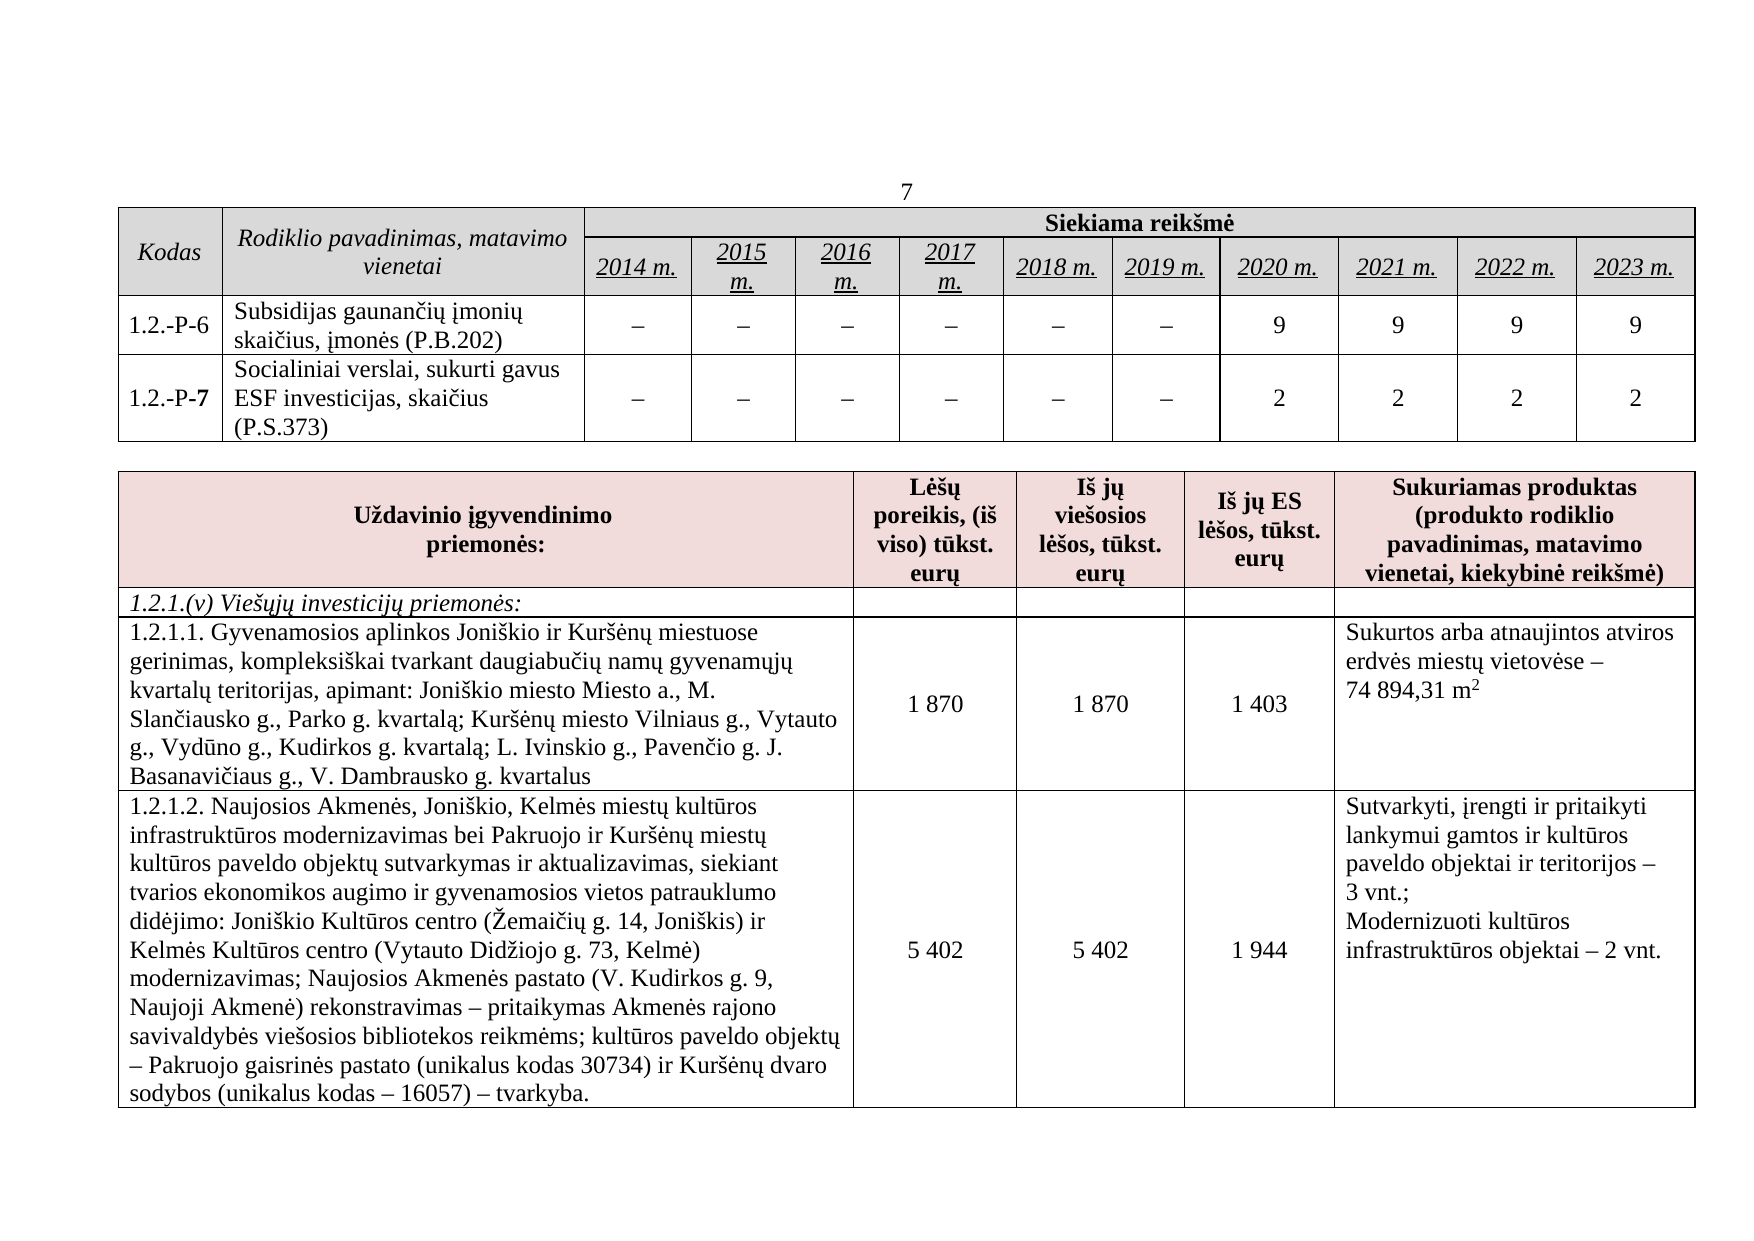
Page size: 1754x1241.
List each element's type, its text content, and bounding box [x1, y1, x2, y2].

table_cell [1185, 588, 1334, 616]
table_cell – [692, 355, 795, 441]
table_header Siekiama reikšmė [585, 208, 1694, 236]
table_cell [1335, 588, 1694, 616]
table_cell Socialiniai verslai, sukurti gavus ESF investicijas, skaičius (P.S.373) [223, 355, 584, 441]
table_cell – [585, 355, 691, 441]
table_cell – [1004, 355, 1112, 441]
table_cell Subsidijas gaunančių įmonių skaičius, įmonės (P.B.202) [223, 296, 584, 353]
table_cell 2018 m. [1004, 238, 1112, 295]
table_cell 2015 m. [692, 238, 795, 295]
table_header Iš jų viešosios lėšos, tūkst. eurų [1017, 472, 1184, 587]
table_header Uždavinio įgyvendinimo priemonės: [119, 472, 853, 587]
table_cell – [1113, 296, 1219, 353]
table_cell 2014 m. [585, 238, 691, 295]
table_cell 1 870 [1017, 618, 1184, 790]
table_cell 1.2.1.1. Gyvenamosios aplinkos Joniškio ir Kuršėnų miestuose gerinimas, kompleksiškai tvarkant daugiabučių namų gyvenamųjų kvartalų teritorijas, apimant: Joniškio miesto Miesto a., M. Slančiausko g., Parko g. kvartalą; Kuršėnų miesto Vilniaus g., Vytauto g., Vydūno g., Kudirkos g. kvartalą; L. Ivinskio g., Pavenčio g. J. Basanavičiaus g., V. Dambrausko g. kvartalus [119, 618, 853, 790]
table_cell 1 944 [1185, 791, 1334, 1107]
table_header Rodiklio pavadinimas, matavimo vienetai [223, 208, 584, 295]
table_header Iš jų ES lėšos, tūkst. eurų [1185, 472, 1334, 587]
table_cell 2 [1221, 355, 1338, 441]
table_cell – [900, 355, 1003, 441]
table_cell 9 [1458, 296, 1576, 353]
table_cell 2020 m. [1221, 238, 1338, 295]
table_cell [1017, 588, 1184, 616]
table_header Sukuriamas produktas (produkto rodiklio pavadinimas, matavimo vienetai, kiekybinė reikšmė) [1335, 472, 1694, 587]
table_cell 2 [1577, 355, 1694, 441]
table_cell 1 870 [854, 618, 1016, 790]
table_cell 2 [1458, 355, 1576, 441]
table_cell Sutvarkyti, įrengti ir pritaikyti lankymui gamtos ir kultūros paveldo objektai ir teritorijos – 3 vnt.; Modernizuoti kultūros infrastruktūros objektai – 2 vnt. [1335, 791, 1694, 1107]
table_cell – [900, 296, 1003, 353]
table_cell – [1004, 296, 1112, 353]
table_cell 2016 m. [796, 238, 899, 295]
table_cell 2022 m. [1458, 238, 1576, 295]
table_cell 1.2.1.(v) Viešųjų investicijų priemonės: [119, 588, 853, 616]
table_cell 9 [1221, 296, 1338, 353]
table_cell 9 [1339, 296, 1457, 353]
table_cell – [692, 296, 795, 353]
table_cell 1.2.-P-7 [119, 355, 222, 441]
table_cell 5 402 [854, 791, 1016, 1107]
table_cell 2023 m. [1577, 238, 1694, 295]
table_cell 2019 m. [1113, 238, 1219, 295]
table_cell 2 [1339, 355, 1457, 441]
table_cell [854, 588, 1016, 616]
table_cell Sukurtos arba atnaujintos atviros erdvės miestų vietovėse – 74 894,31 m2 [1335, 618, 1694, 790]
table_cell – [585, 296, 691, 353]
table_cell 2017 m. [900, 238, 1003, 295]
table_header Lėšų poreikis, (iš viso) tūkst. eurų [854, 472, 1016, 587]
table_cell – [796, 296, 899, 353]
table_cell – [1113, 355, 1219, 441]
table_cell 1 403 [1185, 618, 1334, 790]
table_cell 5 402 [1017, 791, 1184, 1107]
table_cell 1.2.1.2. Naujosios Akmenės, Joniškio, Kelmės miestų kultūros infrastruktūros modernizavimas bei Pakruojo ir Kuršėnų miestų kultūros paveldo objektų sutvarkymas ir aktualizavimas, siekiant tvarios ekonomikos augimo ir gyvenamosios vietos patrauklumo didėjimo: Joniškio Kultūros centro (Žemaičių g. 14, Joniškis) ir Kelmės Kultūros centro (Vytauto Didžiojo g. 73, Kelmė) modernizavimas; Naujosios Akmenės pastato (V. Kudirkos g. 9, Naujoji Akmenė) rekonstravimas – pritaikymas Akmenės rajono savivaldybės viešosios bibliotekos reikmėms; kultūros paveldo objektų – Pakruojo gaisrinės pastato (unikalus kodas 30734) ir Kuršėnų dvaro sodybos (unikalus kodas – 16057) – tvarkyba. [119, 791, 853, 1107]
table_cell 1.2.-P-6 [119, 296, 222, 353]
table_cell 9 [1577, 296, 1694, 353]
table_header Kodas [119, 208, 222, 295]
table_cell – [796, 355, 899, 441]
table_cell 2021 m. [1339, 238, 1457, 295]
